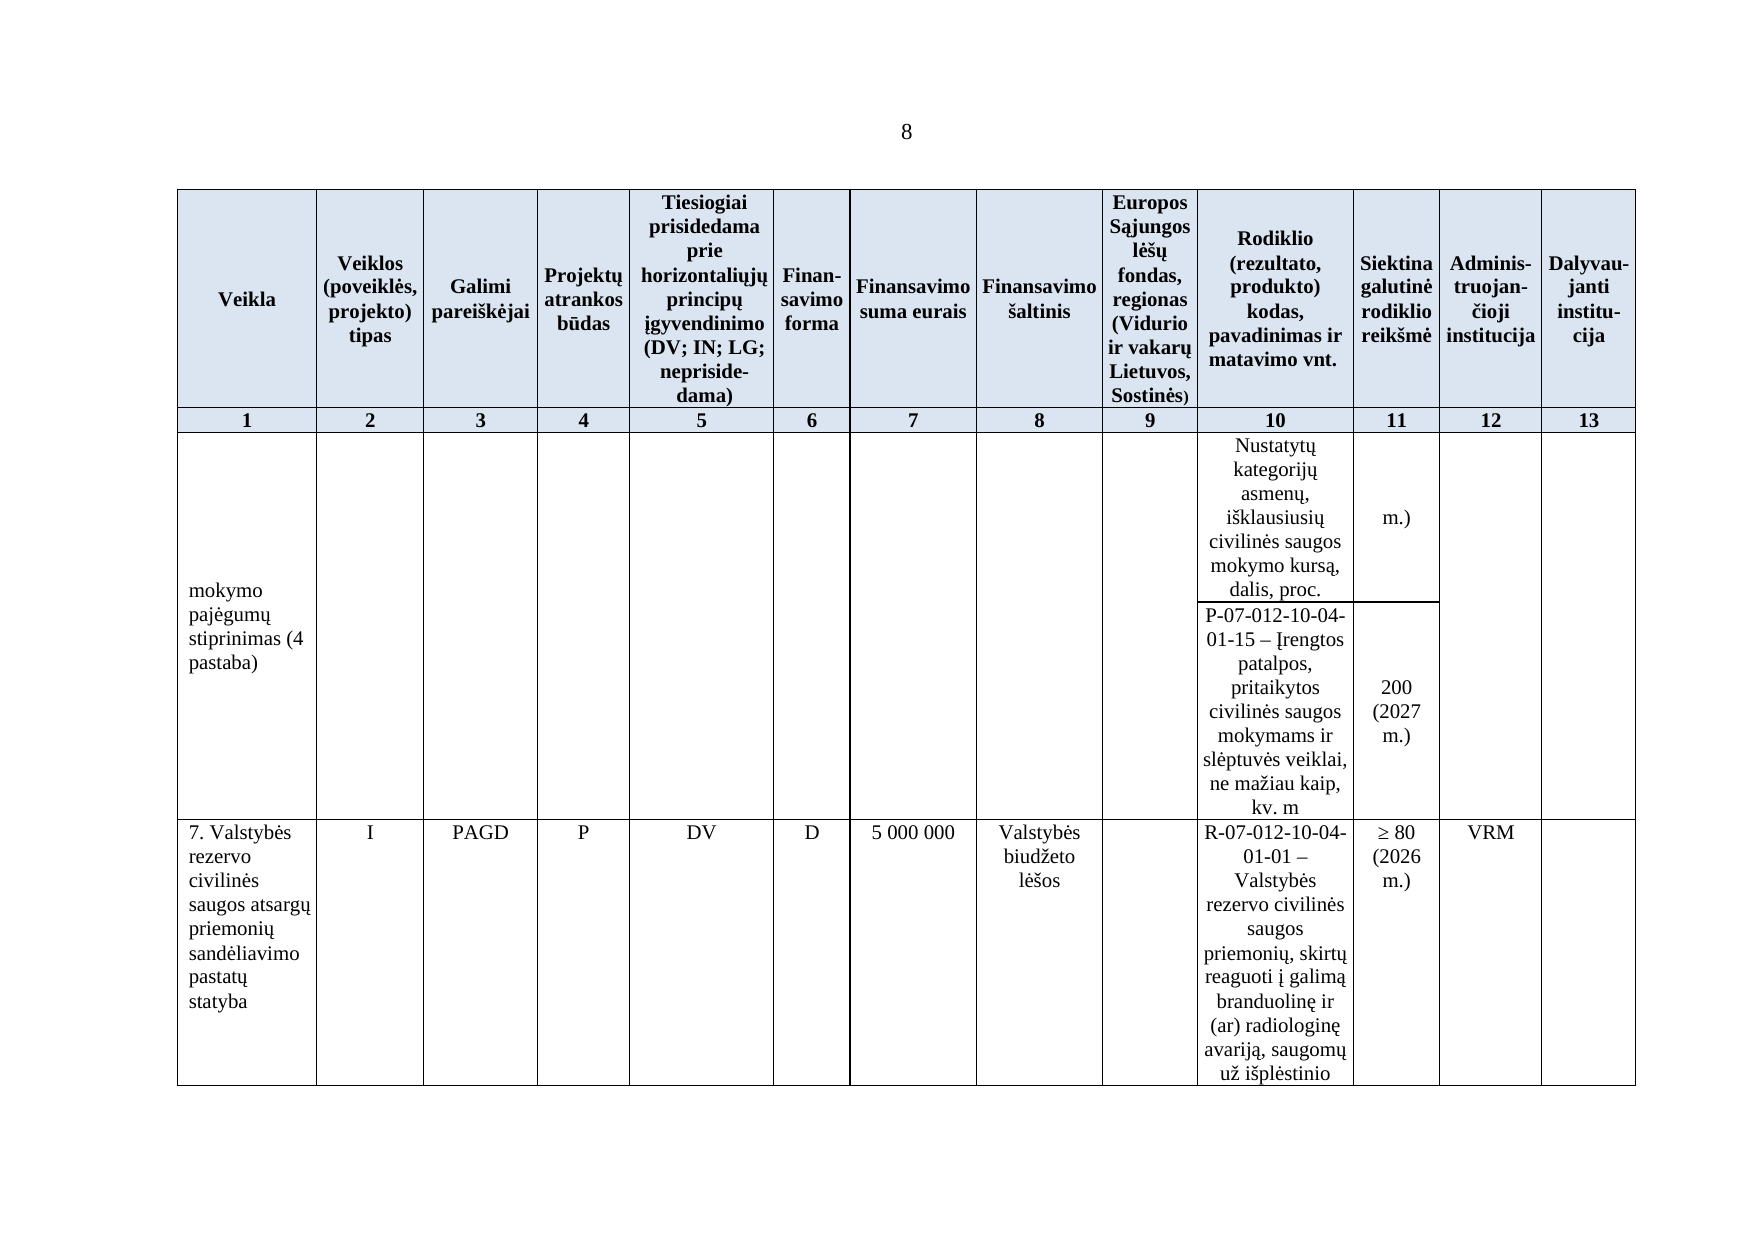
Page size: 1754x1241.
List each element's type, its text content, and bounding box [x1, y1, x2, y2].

table_cell [1440, 433, 1541, 819]
table_header Siektina galutinė rodiklio reikšmė [1354, 190, 1439, 407]
table_header Galimi pareiškėjai [424, 190, 537, 407]
table_cell mokymo pajėgumų stiprinimas (4 pastaba) [178, 433, 316, 819]
table_cell [424, 433, 537, 819]
table_cell P-07-012-10-04-01-15 – Įrengtos patalpos, pritaikytos civilinės saugos mokymams ir slėptuvės veiklai, ne mažiau kaip, kv. m [1198, 603, 1353, 819]
table_cell 6 [774, 408, 849, 432]
table_cell D [774, 820, 849, 1085]
table_cell 3 [424, 408, 537, 432]
table_header Dalyvau-janti institu-cija [1542, 190, 1635, 407]
table_header Europos Sąjungos lėšų fondas, regionas (Vidurio ir vakarų Lietuvos, Sostinės) [1103, 190, 1197, 407]
table_header Finan-savimo forma [774, 190, 849, 407]
table_header Veikla [178, 190, 316, 407]
table_cell 9 [1103, 408, 1197, 432]
table_cell [1542, 433, 1635, 819]
table_cell 11 [1354, 408, 1439, 432]
table_cell VRM [1440, 820, 1541, 1085]
table_cell [538, 433, 629, 819]
table_cell 8 [977, 408, 1102, 432]
table_cell R-07-012-10-04-01-01 – Valstybės rezervo civilinės saugos priemonių, skirtų reaguoti į galimą branduolinę ir (ar) radiologinę avariją, saugomų už išplėstinio [1198, 820, 1353, 1085]
table_cell 2 [317, 408, 423, 432]
table_cell 5 000 000 [851, 820, 976, 1085]
table_header Adminis-truojan-čioji institucija [1440, 190, 1541, 407]
table_cell [317, 433, 423, 819]
table_header Finansavimo šaltinis [977, 190, 1102, 407]
table_cell [851, 433, 976, 819]
table_cell I [317, 820, 423, 1085]
table_cell [1103, 820, 1197, 1085]
table_header Projektų atrankos būdas [538, 190, 629, 407]
table_cell 4 [538, 408, 629, 432]
table_cell 10 [1198, 408, 1353, 432]
table_cell [774, 433, 849, 819]
table_cell 200 (2027 m.) [1354, 603, 1439, 819]
table_header Tiesiogiai prisidedama prie horizontaliųjų principų įgyvendinimo (DV; IN; LG; nepriside-dama) [630, 190, 773, 407]
table_cell [630, 433, 773, 819]
table_cell ≥ 80 (2026 m.) [1354, 820, 1439, 1085]
table_cell P [538, 820, 629, 1085]
table_cell 12 [1440, 408, 1541, 432]
table_cell [1542, 820, 1635, 1085]
table_cell Nustatytų kategorijų asmenų, išklausiusių civilinės saugos mokymo kursą, dalis, proc. [1198, 433, 1353, 601]
table_cell 7. Valstybės rezervo civilinės saugos atsargų priemonių sandėliavimo pastatų statyba [178, 820, 316, 1085]
table_cell 1 [178, 408, 316, 432]
table_header Finansavimo suma eurais [851, 190, 976, 407]
table_cell m.) [1354, 433, 1439, 601]
table_cell 7 [851, 408, 976, 432]
table_cell 5 [630, 408, 773, 432]
table_cell PAGD [424, 820, 537, 1085]
table_cell 13 [1542, 408, 1635, 432]
table_cell DV [630, 820, 773, 1085]
table_cell [1103, 433, 1197, 819]
table_header Veiklos (poveiklės, projekto) tipas [317, 190, 423, 407]
table_cell Valstybės biudžeto lėšos [977, 820, 1102, 1085]
table_header Rodiklio (rezultato, produkto) kodas, pavadinimas ir matavimo vnt. [1198, 190, 1353, 407]
table_cell [977, 433, 1102, 819]
